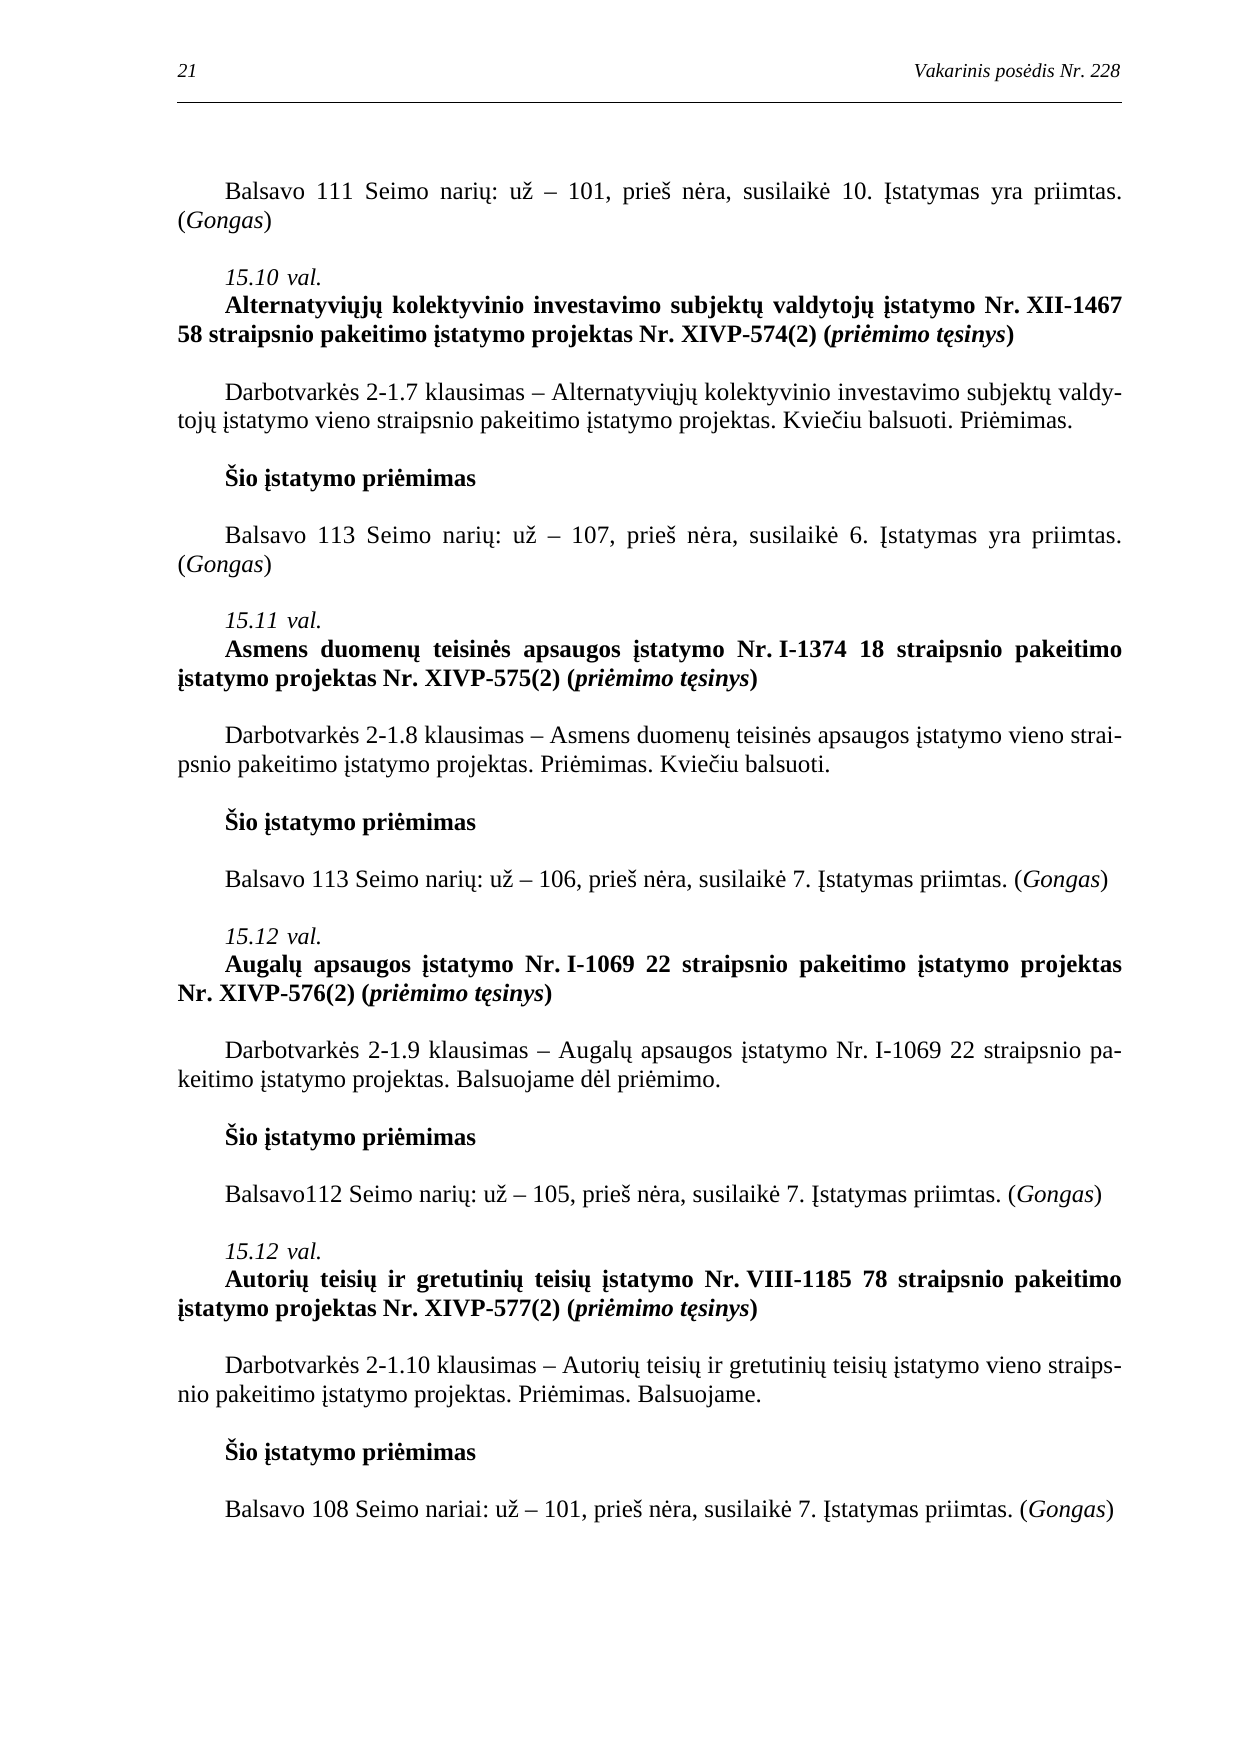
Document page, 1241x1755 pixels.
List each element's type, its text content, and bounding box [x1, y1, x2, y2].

text 15.10 val. [224, 263, 1122, 290]
text Šio įsta­ty­mo pri­ėmi­mas [177, 463, 1122, 492]
text Bal­sa­vo 108 Sei­mo na­riai: už – 101, prieš nė­ra, su­si­lai­kė 7. Įsta­ty­mas pri­im­tas. (Gon­gas) [177, 1494, 1122, 1523]
text 15.12 val. [224, 1237, 1122, 1264]
text Šio įsta­ty­mo pri­ėmi­mas [177, 807, 1122, 835]
text Dar­bo­tvarkės 2-1.9 klau­si­mas – Au­ga­lų ap­sau­gos įsta­ty­mo Nr. I-1069 22 straips­nio pa­kei­ti­mo įsta­ty­mo pro­jek­tas. Bal­suo­ja­me dėl pri­ėmi­mo. [177, 1036, 1122, 1093]
text Bal­sa­vo 113 Sei­mo na­rių: už – 107, prieš nė­ra, su­si­lai­kė 6. Įsta­ty­mas yra pri­im­tas. (Gon­gas) [177, 520, 1122, 578]
text Šio įsta­ty­mo pri­ėmi­mas [177, 1437, 1122, 1466]
text Šio įsta­ty­mo pri­ėmi­mas [177, 1122, 1122, 1151]
text Dar­bo­tvarkės 2-1.10 klau­si­mas – Au­to­rių tei­sių ir gre­tu­ti­nių tei­sių įsta­ty­mo vie­no straips­nio pa­kei­ti­mo įsta­ty­mo pro­jek­tas. Pri­ėmi­mas. Bal­suo­ja­me. [177, 1351, 1122, 1408]
text Dar­bo­tvarkės 2-1.7 klau­si­mas – Al­ter­na­ty­vių­jų ko­lek­ty­vi­nio in­ves­ta­vi­mo sub­jek­tų val­dy­to­jų įsta­ty­mo vie­no straips­nio pa­kei­ti­mo įsta­ty­mo pro­jek­tas. Kvie­čiu bal­suo­ti. Pri­ėmi­mas. [177, 377, 1122, 434]
text 15.11 val. [224, 607, 1122, 634]
text 15.12 val. [224, 922, 1122, 949]
text Al­ter­na­ty­vių­jų ko­lek­ty­vi­nio in­ves­ta­vi­mo sub­jek­tų val­dy­to­jų įsta­ty­mo Nr. XII-1467 58 straips­nio pa­kei­ti­mo įsta­ty­mo pro­jek­tas Nr. XIVP-574(2) (pri­ėmi­mo tę­si­nys) [177, 290, 1122, 348]
text Bal­sa­vo 113 Sei­mo na­rių: už – 106, prieš nė­ra, su­si­lai­kė 7. Įsta­ty­mas pri­im­tas. (Gon­gas) [177, 864, 1122, 893]
text As­mens duo­me­nų tei­si­nės ap­sau­gos įsta­ty­mo Nr. I-1374 18 straips­nio pa­kei­ti­mo įsta­ty­mo pro­jek­tas Nr. XIVP-575(2) (pri­ėmi­mo tę­si­nys) [177, 634, 1122, 692]
text Dar­bo­tvarkės 2-1.8 klau­si­mas – As­mens duo­me­nų tei­si­nės ap­sau­gos įsta­ty­mo vie­no strai­ps­nio pa­kei­ti­mo įsta­ty­mo pro­jek­tas. Pri­ėmi­mas. Kvie­čiu bal­suo­ti. [177, 720, 1122, 778]
text Au­ga­lų ap­sau­gos įsta­ty­mo Nr. I-1069 22 straips­nio pa­kei­ti­mo įsta­ty­mo pro­jek­tas Nr. XIVP-576(2) (pri­ėmi­mo tę­si­nys) [177, 949, 1122, 1007]
text Bal­sa­vo 111 Sei­mo na­rių: už – 101, prieš nė­ra, su­si­lai­kė 10. Įsta­ty­mas yra pri­im­tas. (Gon­gas) [177, 176, 1122, 234]
text Bal­sa­vo112 Sei­mo na­rių: už – 105, prieš nė­ra, su­si­lai­kė 7. Įsta­ty­mas pri­im­tas. (Gon­gas) [177, 1179, 1122, 1208]
text Au­to­rių tei­sių ir gre­tu­ti­nių tei­sių įsta­ty­mo Nr. VIII-1185 78 straips­nio pa­kei­ti­mo įsta­ty­mo pro­jek­tas Nr. XIVP-577(2) (pri­ėmi­mo tę­si­nys) [177, 1264, 1122, 1322]
